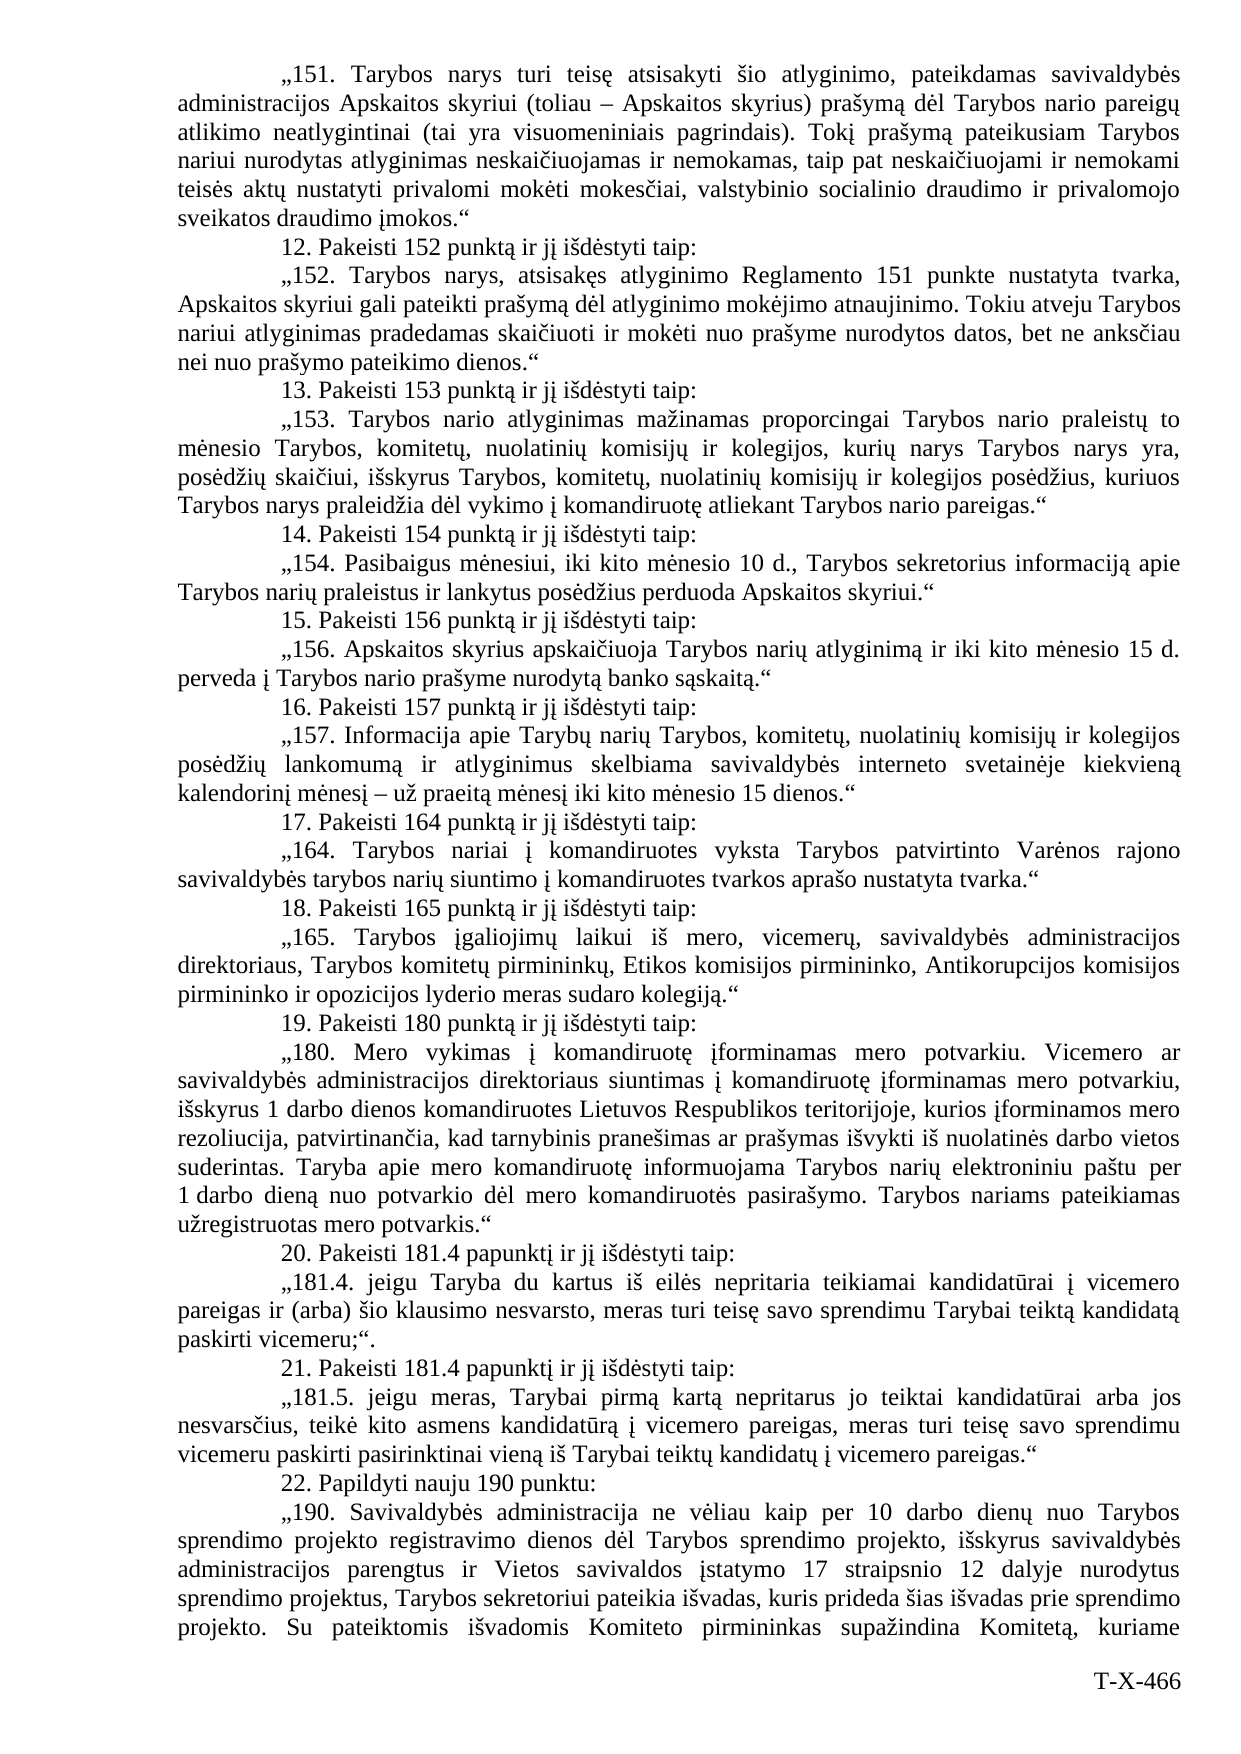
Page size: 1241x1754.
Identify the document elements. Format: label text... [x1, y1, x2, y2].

text „151. Tarybos narys turi teisę atsisakyti šio atlyginimo, pateikdamas savivaldybės administracijos Apskaitos skyriui (toliau – Apskaitos skyrius) prašymą dėl Tarybos nario pareigų atlikimo neatlygintinai (tai yra visuomeniniais pagrindais). Tokį prašymą pateikusiam Tarybos nariui nurodytas atlyginimas neskaičiuojamas ir nemokamas, taip pat neskaičiuojami ir nemokami teisės aktų nustatyti privalomi mokėti mokesčiai, valstybinio socialinio draudimo ir privalomojo sveikatos draudimo įmokos.“ [177, 59, 1181, 232]
text „157. Informacija apie Tarybų narių Tarybos, komitetų, nuolatinių komisijų ir kolegijos posėdžių lankomumą ir atlyginimus skelbiama savivaldybės interneto svetainėje kiekvieną kalendorinį mėnesį – už praeitą mėnesį iki kito mėnesio 15 dienos.“ [177, 720, 1181, 807]
text 13. Pakeisti 153 punktą ir jį išdėstyti taip: [177, 375, 1181, 404]
text 22. Papildyti nauju 190 punktu: [177, 1468, 1181, 1497]
text „152. Tarybos narys, atsisakęs atlyginimo Reglamento 151 punkte nustatyta tvarka, Apskaitos skyriui gali pateikti prašymą dėl atlyginimo mokėjimo atnaujinimo. Tokiu atveju Tarybos nariui atlyginimas pradedamas skaičiuoti ir mokėti nuo prašyme nurodytos datos, bet ne anksčiau nei nuo prašymo pateikimo dienos.“ [177, 260, 1181, 375]
text 17. Pakeisti 164 punktą ir jį išdėstyti taip: [177, 807, 1181, 835]
text „153. Tarybos nario atlyginimas mažinamas proporcingai Tarybos nario praleistų to mėnesio Tarybos, komitetų, nuolatinių komisijų ir kolegijos, kurių narys Tarybos narys yra, posėdžių skaičiui, išskyrus Tarybos, komitetų, nuolatinių komisijų ir kolegijos posėdžius, kuriuos Tarybos narys praleidžia dėl vykimo į komandiruotę atliekant Tarybos nario pareigas.“ [177, 404, 1181, 519]
text 12. Pakeisti 152 punktą ir jį išdėstyti taip: [177, 232, 1181, 260]
text „165. Tarybos įgaliojimų laikui iš mero, vicemerų, savivaldybės administracijos direktoriaus, Tarybos komitetų pirmininkų, Etikos komisijos pirmininko, Antikorupcijos komisijos pirmininko ir opozicijos lyderio meras sudaro kolegiją.“ [177, 922, 1181, 1008]
text „180. Mero vykimas į komandiruotę įforminamas mero potvarkiu. Vicemero ar savivaldybės administracijos direktoriaus siuntimas į komandiruotę įforminamas mero potvarkiu, išskyrus 1 darbo dienos komandiruotes Lietuvos Respublikos teritorijoje, kurios įforminamos mero rezoliucija, patvirtinančia, kad tarnybinis pranešimas ar prašymas išvykti iš nuolatinės darbo vietos suderintas. Taryba apie mero komandiruotę informuojama Tarybos narių elektroniniu paštu per 1 darbo dieną nuo potvarkio dėl mero komandiruotės pasirašymo. Tarybos nariams pateikiamas užregistruotas mero potvarkis.“ [177, 1037, 1181, 1238]
text 19. Pakeisti 180 punktą ir jį išdėstyti taip: [177, 1008, 1181, 1037]
text „154. Pasibaigus mėnesiui, iki kito mėnesio 10 d., Tarybos sekretorius informaciją apie Tarybos narių praleistus ir lankytus posėdžius perduoda Apskaitos skyriui.“ [177, 548, 1181, 605]
text 14. Pakeisti 154 punktą ir jį išdėstyti taip: [177, 519, 1181, 548]
text 18. Pakeisti 165 punktą ir jį išdėstyti taip: [177, 893, 1181, 922]
text 15. Pakeisti 156 punktą ir jį išdėstyti taip: [177, 605, 1181, 634]
text „190. Savivaldybės administracija ne vėliau kaip per 10 darbo dienų nuo Tarybos sprendimo projekto registravimo dienos dėl Tarybos sprendimo projekto, išskyrus savivaldybės administracijos parengtus ir Vietos savivaldos įstatymo 17 straipsnio 12 dalyje nurodytus sprendimo projektus, Tarybos sekretoriui pateikia išvadas, kuris prideda šias išvadas prie sprendimo projekto. Su pateiktomis išvadomis Komiteto pirmininkas supažindina Komitetą, kuriame [177, 1497, 1181, 1640]
text „164. Tarybos nariai į komandiruotes vyksta Tarybos patvirtinto Varėnos rajono savivaldybės tarybos narių siuntimo į komandiruotes tvarkos aprašo nustatyta tvarka.“ [177, 835, 1181, 893]
text 16. Pakeisti 157 punktą ir jį išdėstyti taip: [177, 692, 1181, 720]
text „156. Apskaitos skyrius apskaičiuoja Tarybos narių atlyginimą ir iki kito mėnesio 15 d. perveda į Tarybos nario prašyme nurodytą banko sąskaitą.“ [177, 634, 1181, 692]
text „181.4. jeigu Taryba du kartus iš eilės nepritaria teikiamai kandidatūrai į vicemero pareigas ir (arba) šio klausimo nesvarsto, meras turi teisę savo sprendimu Tarybai teiktą kandidatą paskirti vicemeru;“. [177, 1267, 1181, 1353]
text „181.5. jeigu meras, Tarybai pirmą kartą nepritarus jo teiktai kandidatūrai arba jos nesvarsčius, teikė kito asmens kandidatūrą į vicemero pareigas, meras turi teisę savo sprendimu vicemeru paskirti pasirinktinai vieną iš Tarybai teiktų kandidatų į vicemero pareigas.“ [177, 1382, 1181, 1468]
text 20. Pakeisti 181.4 papunktį ir jį išdėstyti taip: [177, 1238, 1181, 1267]
text 21. Pakeisti 181.4 papunktį ir jį išdėstyti taip: [177, 1353, 1181, 1382]
